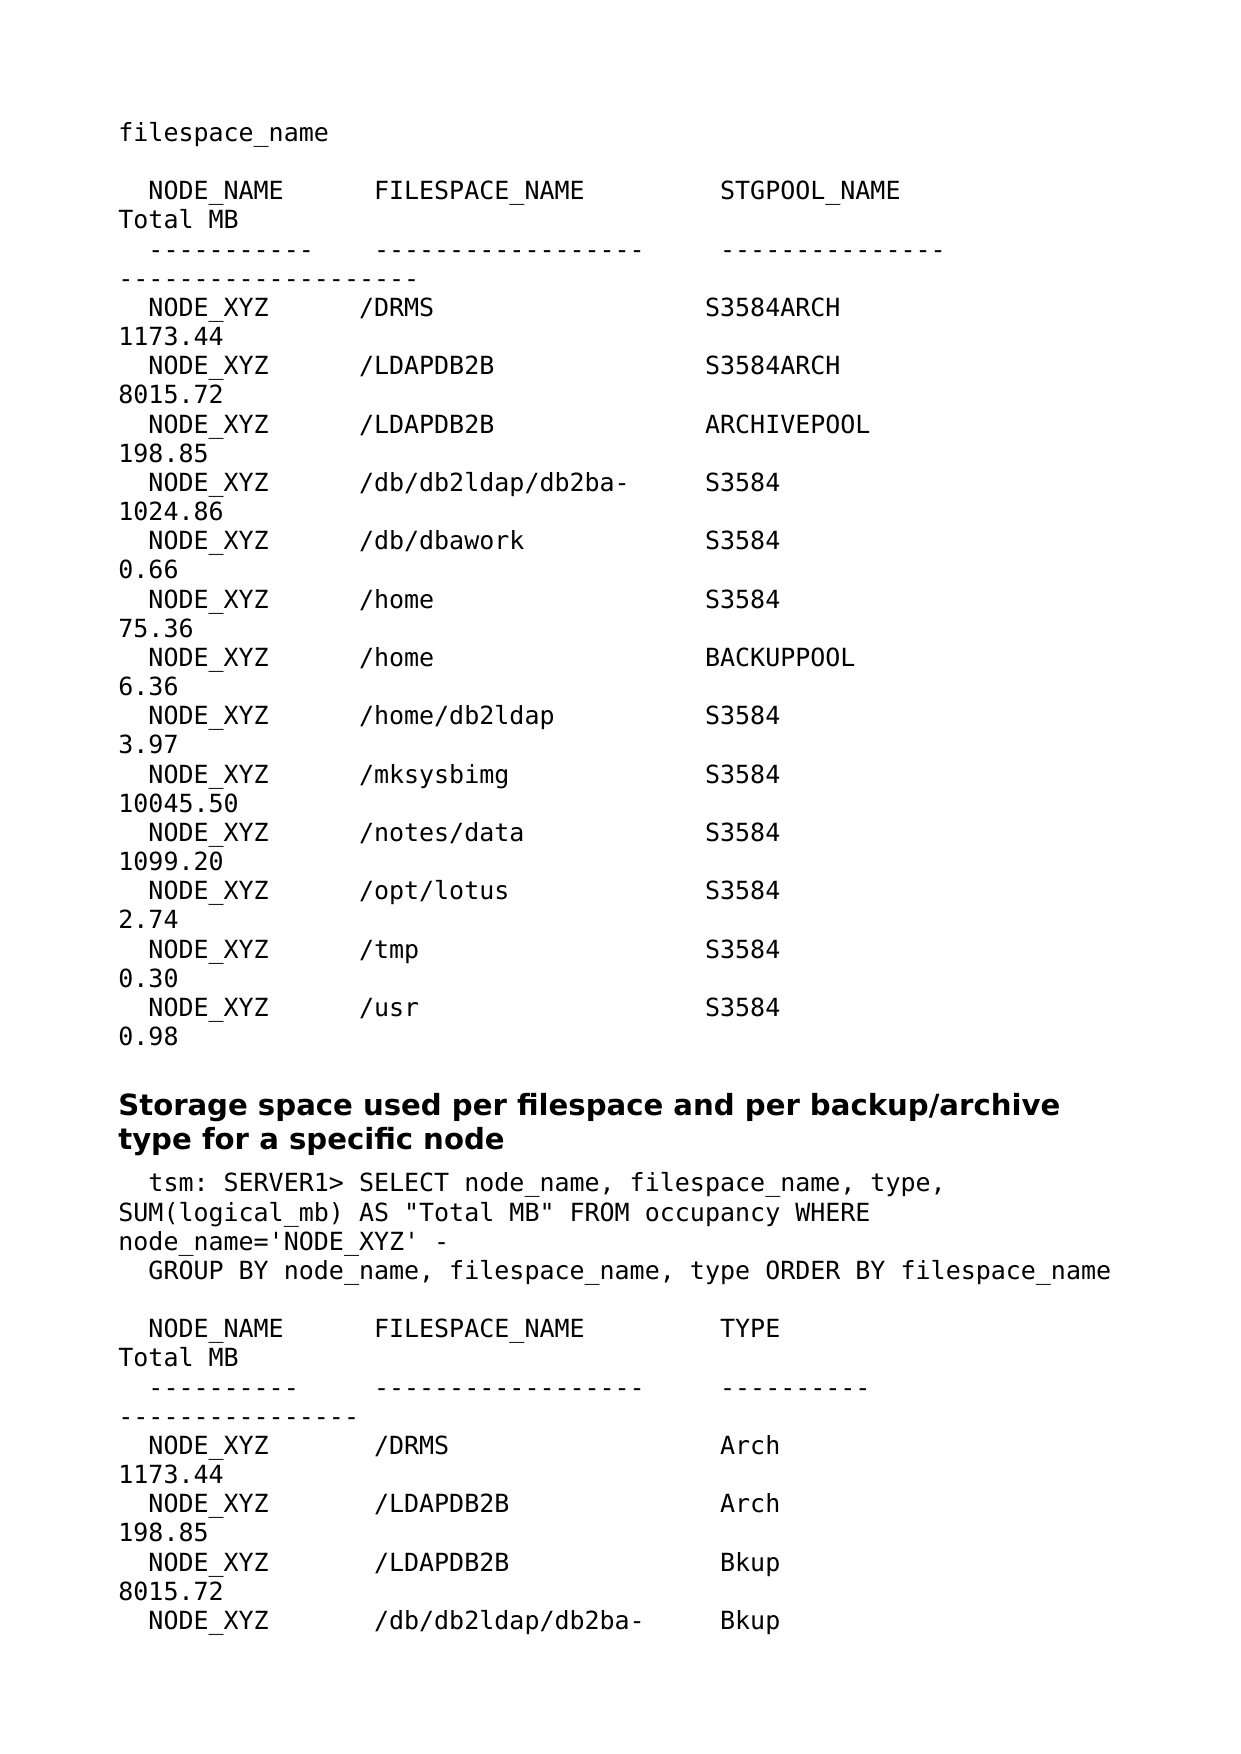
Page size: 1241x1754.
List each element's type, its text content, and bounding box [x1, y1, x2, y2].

text tsm: SERVER1> SELECT node_name, filespace_name, type, SUM(logical_mb) AS "Total MB" FROM occupancy WHERE node_name='NODE_XYZ' - GROUP BY node_name, filespace_name, type ORDER BY filespace_name NODE_NAME FILESPACE_NAME TYPE Total MB ---------- ------------------ ---------- ---------------- NODE_XYZ /DRMS Arch 1173.44 NODE_XYZ /LDAPDB2B Arch 198.85 NODE_XYZ /LDAPDB2B Bkup 8015.72 NODE_XYZ /db/db2ldap/db2ba- Bkup [118, 1169, 1122, 1635]
text filespace_name NODE_NAME FILESPACE_NAME STGPOOL_NAME Total MB ----------- ------------------ --------------- -------------------- NODE_XYZ /DRMS S3584ARCH 1173.44 NODE_XYZ /LDAPDB2B S3584ARCH 8015.72 NODE_XYZ /LDAPDB2B ARCHIVEPOOL 198.85 NODE_XYZ /db/db2ldap/db2ba- S3584 1024.86 NODE_XYZ /db/dbawork S3584 0.66 NODE_XYZ /home S3584 75.36 NODE_XYZ /home BACKUPPOOL 6.36 NODE_XYZ /home/db2ldap S3584 3.97 NODE_XYZ /mksysbimg S3584 10045.50 NODE_XYZ /notes/data S3584 1099.20 NODE_XYZ /opt/lotus S3584 2.74 NODE_XYZ /tmp S3584 0.30 NODE_XYZ /usr S3584 0.98 [118, 118, 1122, 1051]
subtitle Storage space used per filespace and per backup/archive type for a specific node [118, 1088, 1122, 1156]
